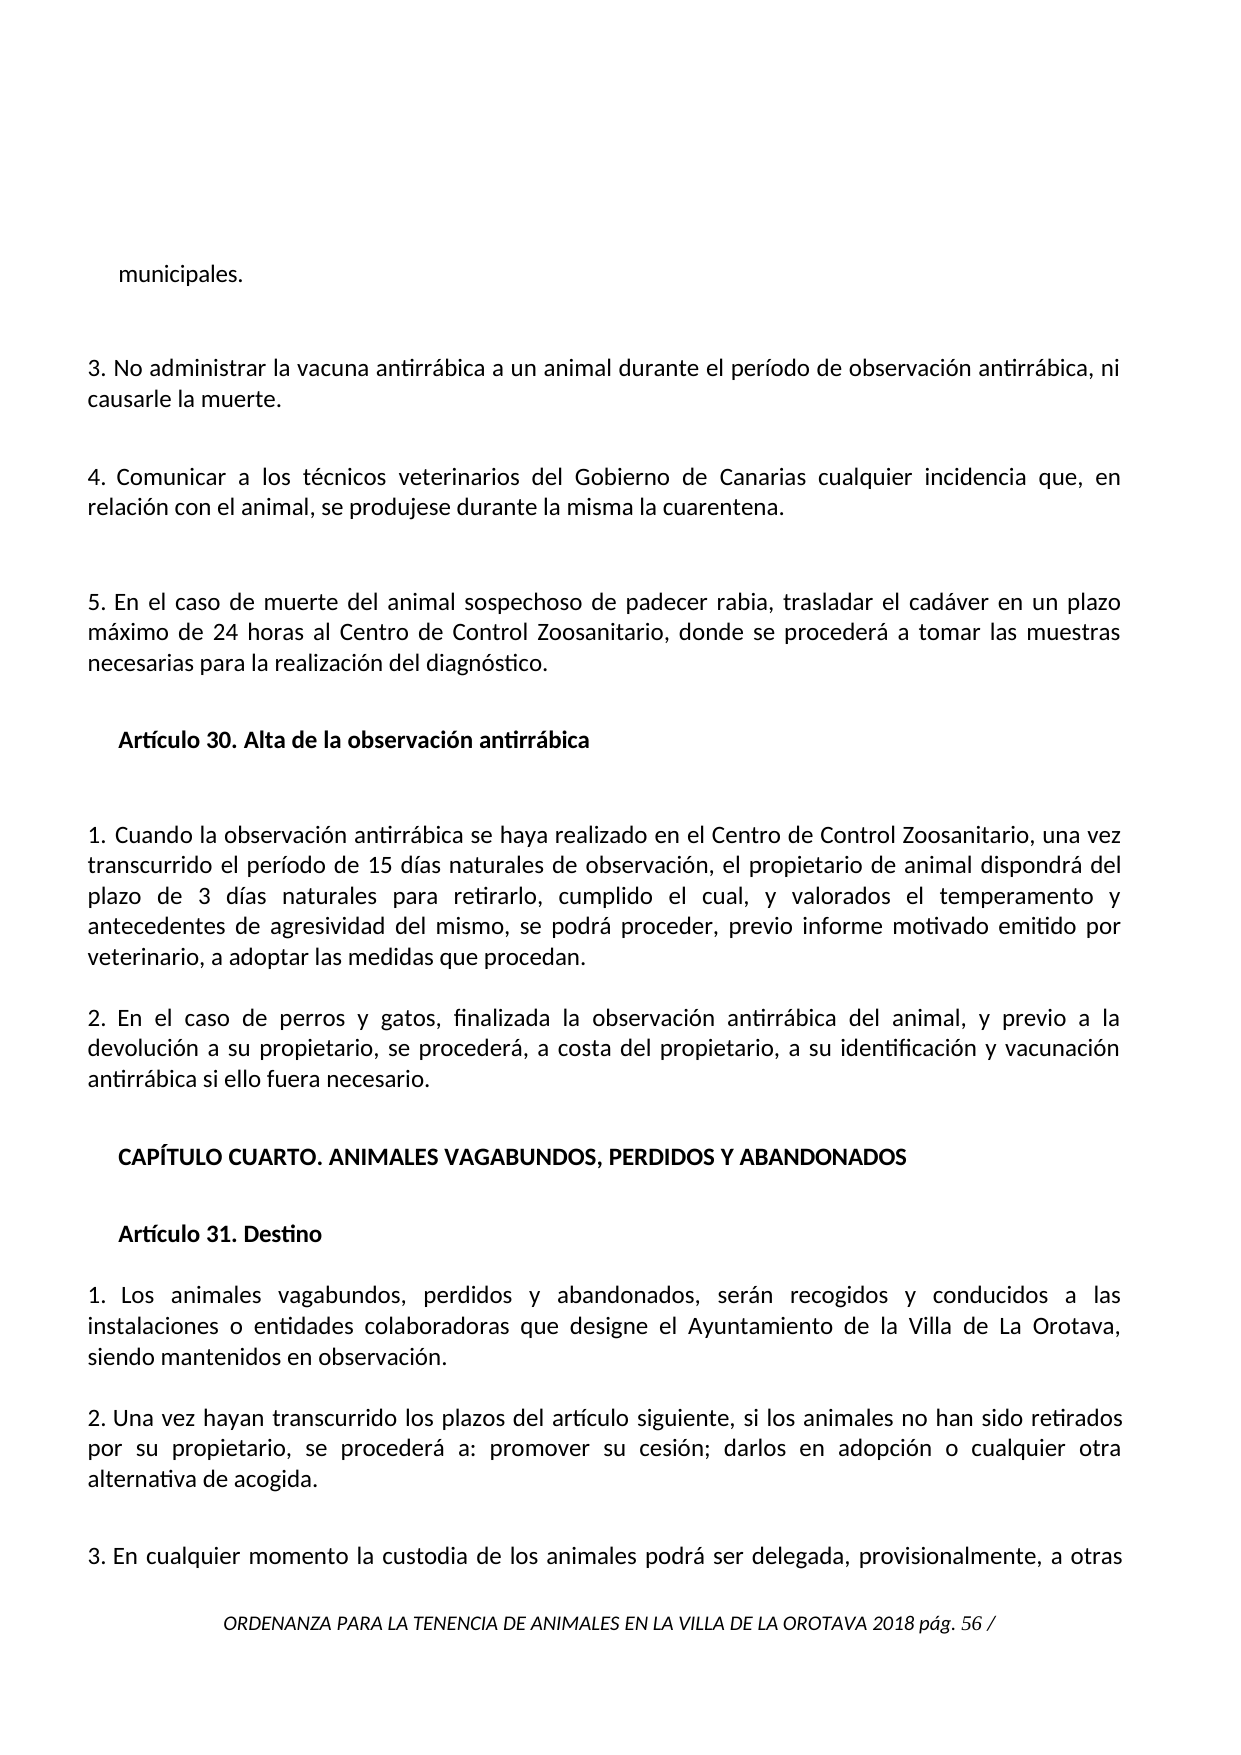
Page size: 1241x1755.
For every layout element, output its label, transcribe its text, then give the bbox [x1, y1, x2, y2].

list No administrar la vacuna antirrábica a un animal durante el período de observación antirrábica, ni causarle la muerte. [87, 353, 1122, 414]
list En el caso de perros y gatos, finalizada la observación antirrábica del animal, y previo a la devolución a su propietario, se procederá, a costa del propietario, a su identificación y vacunación antirrábica si ello fuera necesario. [87, 1002, 1122, 1094]
subtitle CAPÍTULO CUARTO. ANIMALES VAGABUNDOS, PERDIDOS Y ABANDONADOS [118, 1141, 1149, 1171]
list En cualquier momento la custodia de los animales podrá ser delegada, provisionalmente, a otras [87, 1541, 1123, 1571]
list Cuando la observación antirrábica se haya realizado en el Centro de Control Zoosanitario, una vez transcurrido el período de 15 días naturales de observación, el propietario de animal dispondrá del plazo de 3 días naturales para retirarlo, cumplido el cual, y valorados el temperamento y antecedentes de agresividad del mismo, se podrá proceder, previo informe motivado emitido por veterinario, a adoptar las medidas que procedan. [87, 819, 1122, 972]
list Los animales vagabundos, perdidos y abandonados, serán recogidos y conducidos a las instalaciones o entidades colaboradoras que designe el Ayuntamiento de la Villa de La Orotava, siendo mantenidos en observación. [87, 1280, 1123, 1371]
subtitle Artículo 31. Destino [118, 1219, 1149, 1249]
list Comunicar a los técnicos veterinarios del Gobierno de Canarias cualquier incidencia que, en relación con el animal, se produjese durante la misma la cuarentena. [87, 461, 1122, 522]
list En el caso de muerte del animal sospechoso de padecer rabia, trasladar el cadáver en un plazo máximo de 24 horas al Centro de Control Zoosanitario, donde se procederá a tomar las muestras necesarias para la realización del diagnóstico. [87, 586, 1123, 677]
list Una vez hayan transcurrido los plazos del artículo siguiente, si los animales no han sido retirados por su propietario, se procederá a: promover su cesión; darlos en adopción o cualquier otra alternativa de acogida. [87, 1402, 1123, 1493]
text municipales. [118, 258, 1149, 289]
subtitle Artículo 30. Alta de la observación antirrábica [118, 725, 1149, 755]
